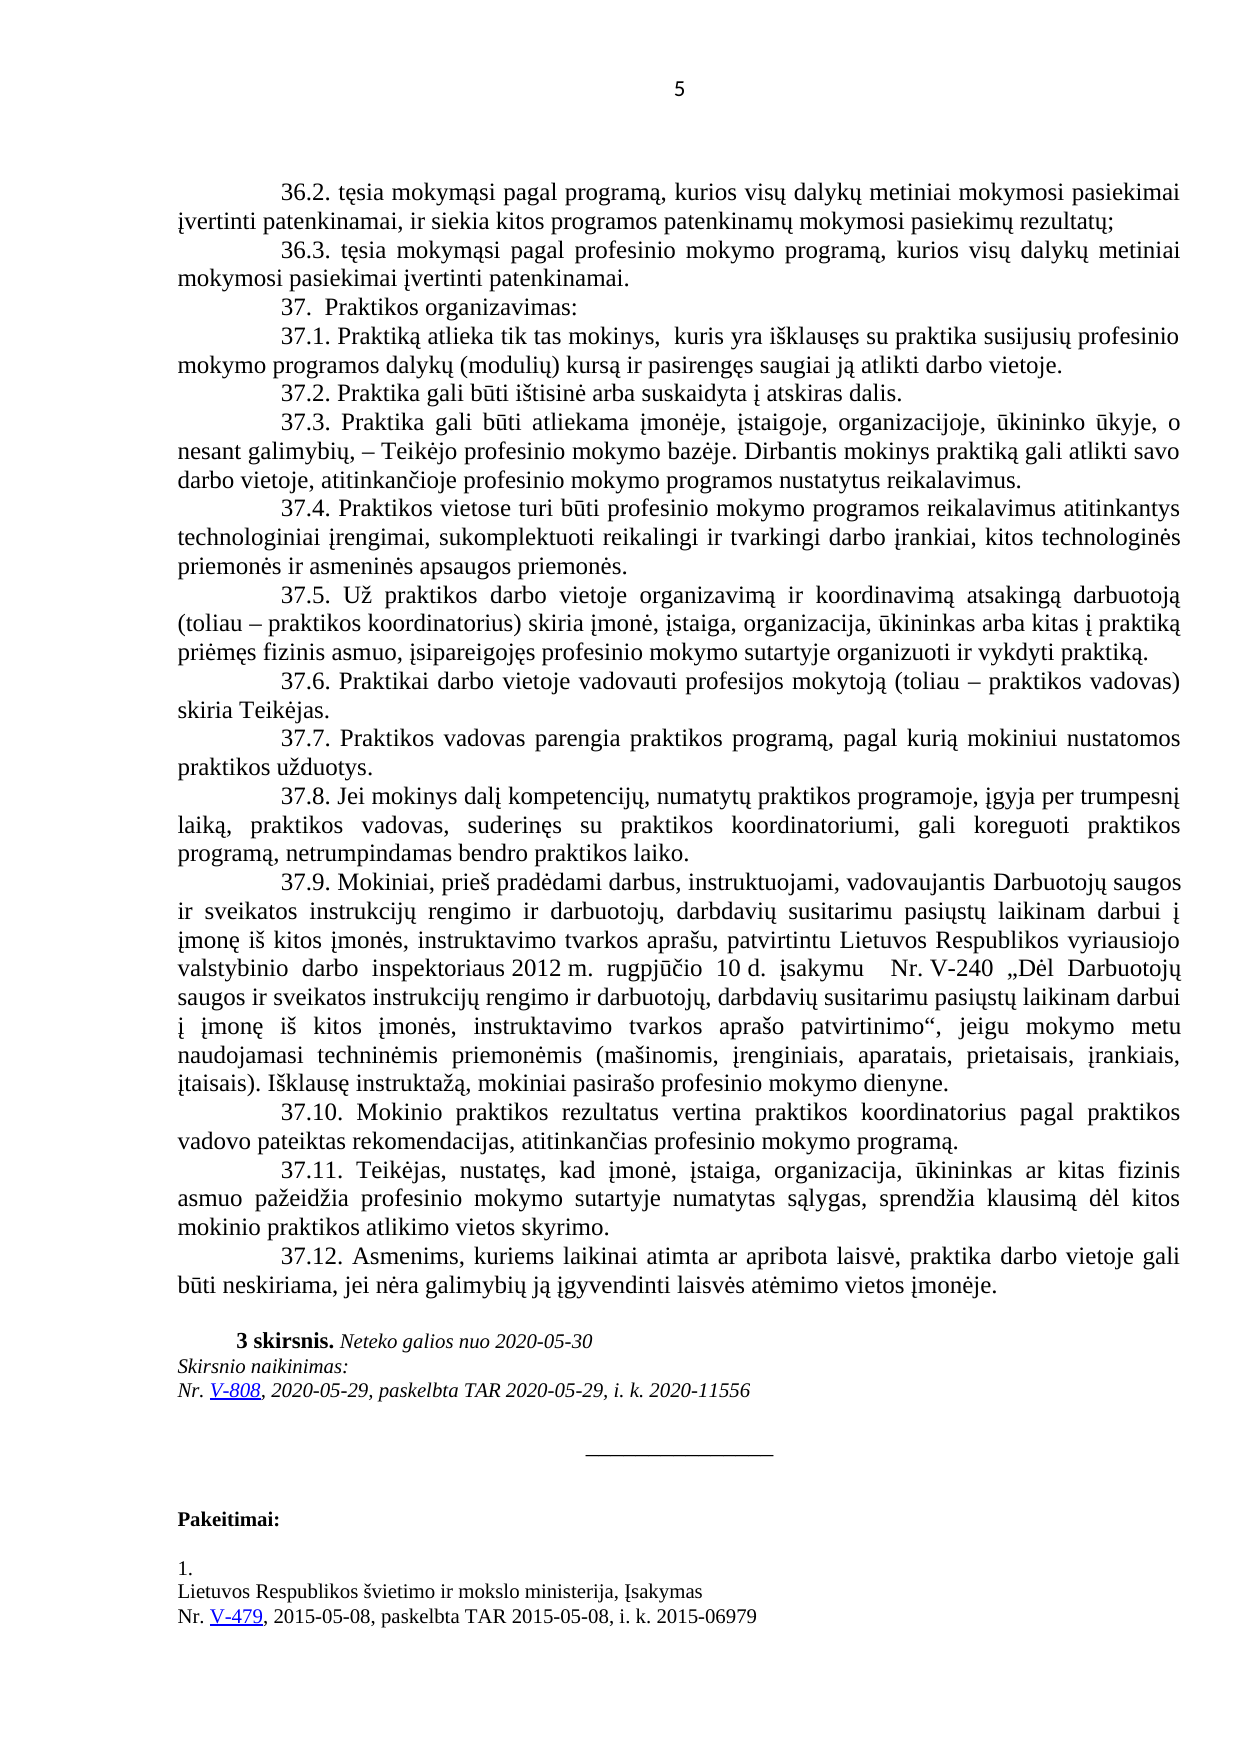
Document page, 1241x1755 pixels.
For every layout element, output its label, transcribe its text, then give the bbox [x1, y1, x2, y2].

text 37.11. Teikėjas, nustatęs, kad įmonė, įstaiga, organizacija, ūkininkas ar kitas fizinis asmuo pažeidžia profesinio mokymo sutartyje numatytas sąlygas, sprendžia klausimą dėl kitos mokinio praktikos atlikimo vietos skyrimo. [177, 1155, 1181, 1241]
text 37.3. Praktika gali būti atliekama įmonėje, įstaigoje, organizacijoje, ūkininko ūkyje, o nesant galimybių, – Teikėjo profesinio mokymo bazėje. Dirbantis mokinys praktiką gali atlikti savo darbo vietoje, atitinkančioje profesinio mokymo programos nustatytus reikalavimus. [177, 407, 1181, 493]
text Nr. V-808, 2020-05-29, paskelbta TAR 2020-05-29, i. k. 2020-11556 [177, 1378, 1181, 1402]
text 36.3. tęsia mokymąsi pagal profesinio mokymo programą, kurios visų dalykų metiniai mokymosi pasiekimai įvertinti patenkinamai. [177, 235, 1181, 292]
text 1. [177, 1555, 1181, 1579]
text 37. Praktikos organizavimas: [177, 292, 1181, 321]
text 37.6. Praktikai darbo vietoje vadovauti profesijos mokytoją (toliau – praktikos vadovas) skiria Teikėjas. [177, 666, 1181, 723]
text 37.7. Praktikos vadovas parengia praktikos programą, pagal kurią mokiniui nustatomos praktikos užduotys. [177, 723, 1181, 781]
text 36.2. tęsia mokymąsi pagal programą, kurios visų dalykų metiniai mokymosi pasiekimai įvertinti patenkinamai, ir siekia kitos programos patenkinamų mokymosi pasiekimų rezultatų; [177, 177, 1181, 235]
text Nr. V-479, 2015-05-08, paskelbta TAR 2015-05-08, i. k. 2015-06979 [177, 1603, 1181, 1628]
text 37.8. Jei mokinys dalį kompetencijų, numatytų praktikos programoje, įgyja per trumpesnį laiką, praktikos vadovas, suderinęs su praktikos koordinatoriumi, gali koreguoti praktikos programą, netrumpindamas bendro praktikos laiko. [177, 781, 1181, 867]
text 37.1. Praktiką atlieka tik tas mokinys, kuris yra išklausęs su praktika susijusių profesinio mokymo programos dalykų (modulių) kursą ir pasirengęs saugiai ją atlikti darbo vietoje. [177, 321, 1181, 378]
text Skirsnio naikinimas: [177, 1353, 1181, 1378]
text 37.5. Už praktikos darbo vietoje organizavimą ir koordinavimą atsakingą darbuotoją (toliau – praktikos koordinatorius) skiria įmonė, įstaiga, organizacija, ūkininkas arba kitas į praktiką priėmęs fizinis asmuo, įsipareigojęs profesinio mokymo sutartyje organizuoti ir vykdyti praktiką. [177, 580, 1181, 666]
text 3 skirsnis. Neteko galios nuo 2020-05-30 [177, 1327, 1181, 1353]
text Pakeitimai: [177, 1507, 1181, 1531]
text 37.4. Praktikos vietose turi būti profesinio mokymo programos reikalavimus atitinkantys technologiniai įrengimai, sukomplektuoti reikalingi ir tvarkingi darbo įrankiai, kitos technologinės priemonės ir asmeninės apsaugos priemonės. [177, 493, 1181, 580]
text 37.9. Mokiniai, prieš pradėdami darbus, instruktuojami, vadovaujantis Darbuotojų saugos ir sveikatos instrukcijų rengimo ir darbuotojų, darbdavių susitarimu pasiųstų laikinam darbui į įmonę iš kitos įmonės, instruktavimo tvarkos aprašu, patvirtintu Lietuvos Respublikos vyriausiojo valstybinio darbo inspektoriaus 2012 m. rugpjūčio 10 d. įsakymu Nr. V-240 „Dėl Darbuotojų saugos ir sveikatos instrukcijų rengimo ir darbuotojų, darbdavių susitarimu pasiųstų laikinam darbui į įmonę iš kitos įmonės, instruktavimo tvarkos aprašo patvirtinimo“, jeigu mokymo metu naudojamasi techninėmis priemonėmis (mašinomis, įrenginiais, aparatais, prietaisais, įrankiais, įtaisais). Išklausę instruktažą, mokiniai pasirašo profesinio mokymo dienyne. [177, 867, 1181, 1097]
text Lietuvos Respublikos švietimo ir mokslo ministerija, Įsakymas [177, 1579, 1181, 1603]
text 37.10. Mokinio praktikos rezultatus vertina praktikos koordinatorius pagal praktikos vadovo pateiktas rekomendacijas, atitinkančias profesinio mokymo programą. [177, 1097, 1181, 1155]
text 37.2. Praktika gali būti ištisinė arba suskaidyta į atskiras dalis. [177, 378, 1181, 407]
text 37.12. Asmenims, kuriems laikinai atimta ar apribota laisvė, praktika darbo vietoje gali būti neskiriama, jei nėra galimybių ją įgyvendinti laisvės atėmimo vietos įmonėje. [177, 1241, 1181, 1298]
text _______________ [177, 1430, 1181, 1459]
